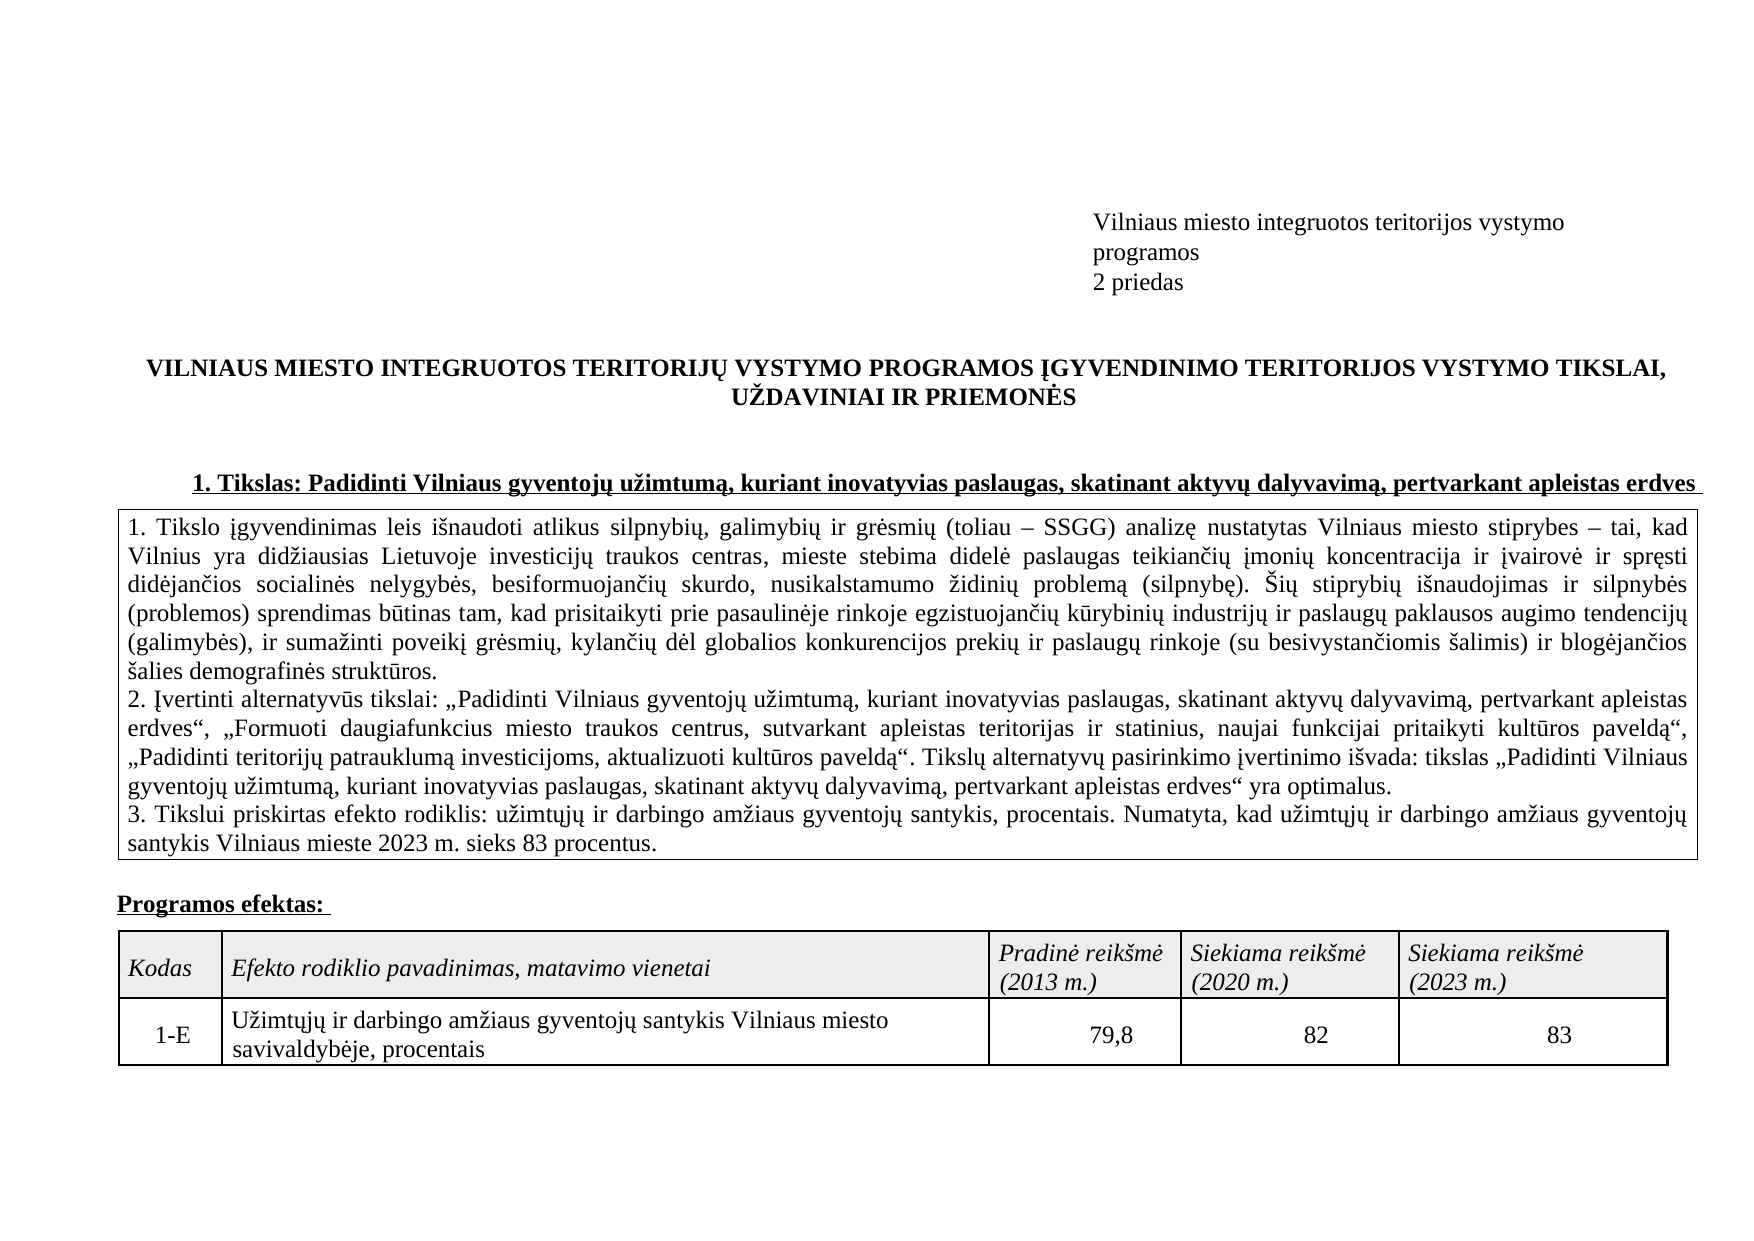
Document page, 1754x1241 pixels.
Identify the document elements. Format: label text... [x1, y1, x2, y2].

text Vilniaus miesto integruotos teritorijos vystymo [1093, 207, 1695, 235]
text programos [1093, 237, 1695, 266]
table_header Pradinė reikšmė (2013 m.) [990, 932, 1180, 997]
table_header Kodas [120, 932, 221, 997]
table_header Siekiama reikšmė (2023 m.) [1400, 932, 1666, 997]
table_cell 79,8 [990, 999, 1180, 1064]
text 3. Tikslui priskirtas efekto rodiklis: užimtųjų ir darbingo amžiaus gyventojų santykis, procentais. Numatyta, kad užimtųjų ir darbingo amžiaus gyventojų santykis Vilniaus mieste 2023 m. sieks 83 procentus. [119, 796, 1697, 859]
text 2. Įvertinti alternatyvūs tikslai: „Padidinti Vilniaus gyventojų užimtumą, kuriant inovatyvias paslaugas, skatinant aktyvų dalyvavimą, pertvarkant apleistas erdves“, „Formuoti daugiafunkcius miesto traukos centrus, sutvarkant apleistas teritorijas ir statinius, naujai funkcijai pritaikyti kultūros paveldą“, „Padidinti teritorijų patrauklumą investicijoms, aktualizuoti kultūros paveldą“. Tikslų alternatyvų pasirinkimo įvertinimo išvada: tikslas „Padidinti Vilniaus gyventojų užimtumą, kuriant inovatyvias paslaugas, skatinant aktyvų dalyvavimą, pertvarkant apleistas erdves“ yra optimalus. [119, 681, 1697, 796]
text VILNIAUS MIESTO INTEGRUOTOS TERITORIJŲ VYSTYMO PROGRAMOS ĮGYVENDINIMO TERITORIJOS VYSTYMO TIKSLAI, UŽDAVINIAI IR PRIEMONĖS [118, 353, 1694, 411]
table_cell 1-E [120, 999, 221, 1064]
text 2 priedas [1093, 267, 1695, 296]
table_header Efekto rodiklio pavadinimas, matavimo vienetai [223, 932, 988, 997]
table_header Siekiama reikšmė (2020 m.) [1182, 932, 1398, 997]
table_cell 83 [1400, 999, 1666, 1064]
text 1. Tikslo įgyvendinimas leis išnaudoti atlikus silpnybių, galimybių ir grėsmių (toliau – SSGG) analizę nustatytas Vilniaus miesto stiprybes – tai, kad Vilnius yra didžiausias Lietuvoje investicijų traukos centras, mieste stebima didelė paslaugas teikiančių įmonių koncentracija ir įvairovė ir spręsti didėjančios socialinės nelygybės, besiformuojančių skurdo, nusikalstamumo židinių problemą (silpnybę). Šių stiprybių išnaudojimas ir silpnybės (problemos) sprendimas būtinas tam, kad prisitaikyti prie pasaulinėje rinkoje egzistuojančių kūrybinių industrijų ir paslaugų paklausos augimo tendencijų (galimybės), ir sumažinti poveikį grėsmių, kylančių dėl globalios konkurencijos prekių ir paslaugų rinkoje (su besivystančiomis šalimis) ir blogėjančios šalies demografinės struktūros. [119, 510, 1697, 681]
table_cell 82 [1182, 999, 1398, 1064]
text 1. Tikslas: Padidinti Vilniaus gyventojų užimtumą, kuriant inovatyvias paslaugas, skatinant aktyvų dalyvavimą, pertvarkant apleistas erdves [118, 468, 1724, 497]
table_cell Užimtųjų ir darbingo amžiaus gyventojų santykis Vilniaus miesto savivaldybėje, procentais [223, 999, 988, 1064]
text Programos efektas: [117, 889, 1742, 918]
